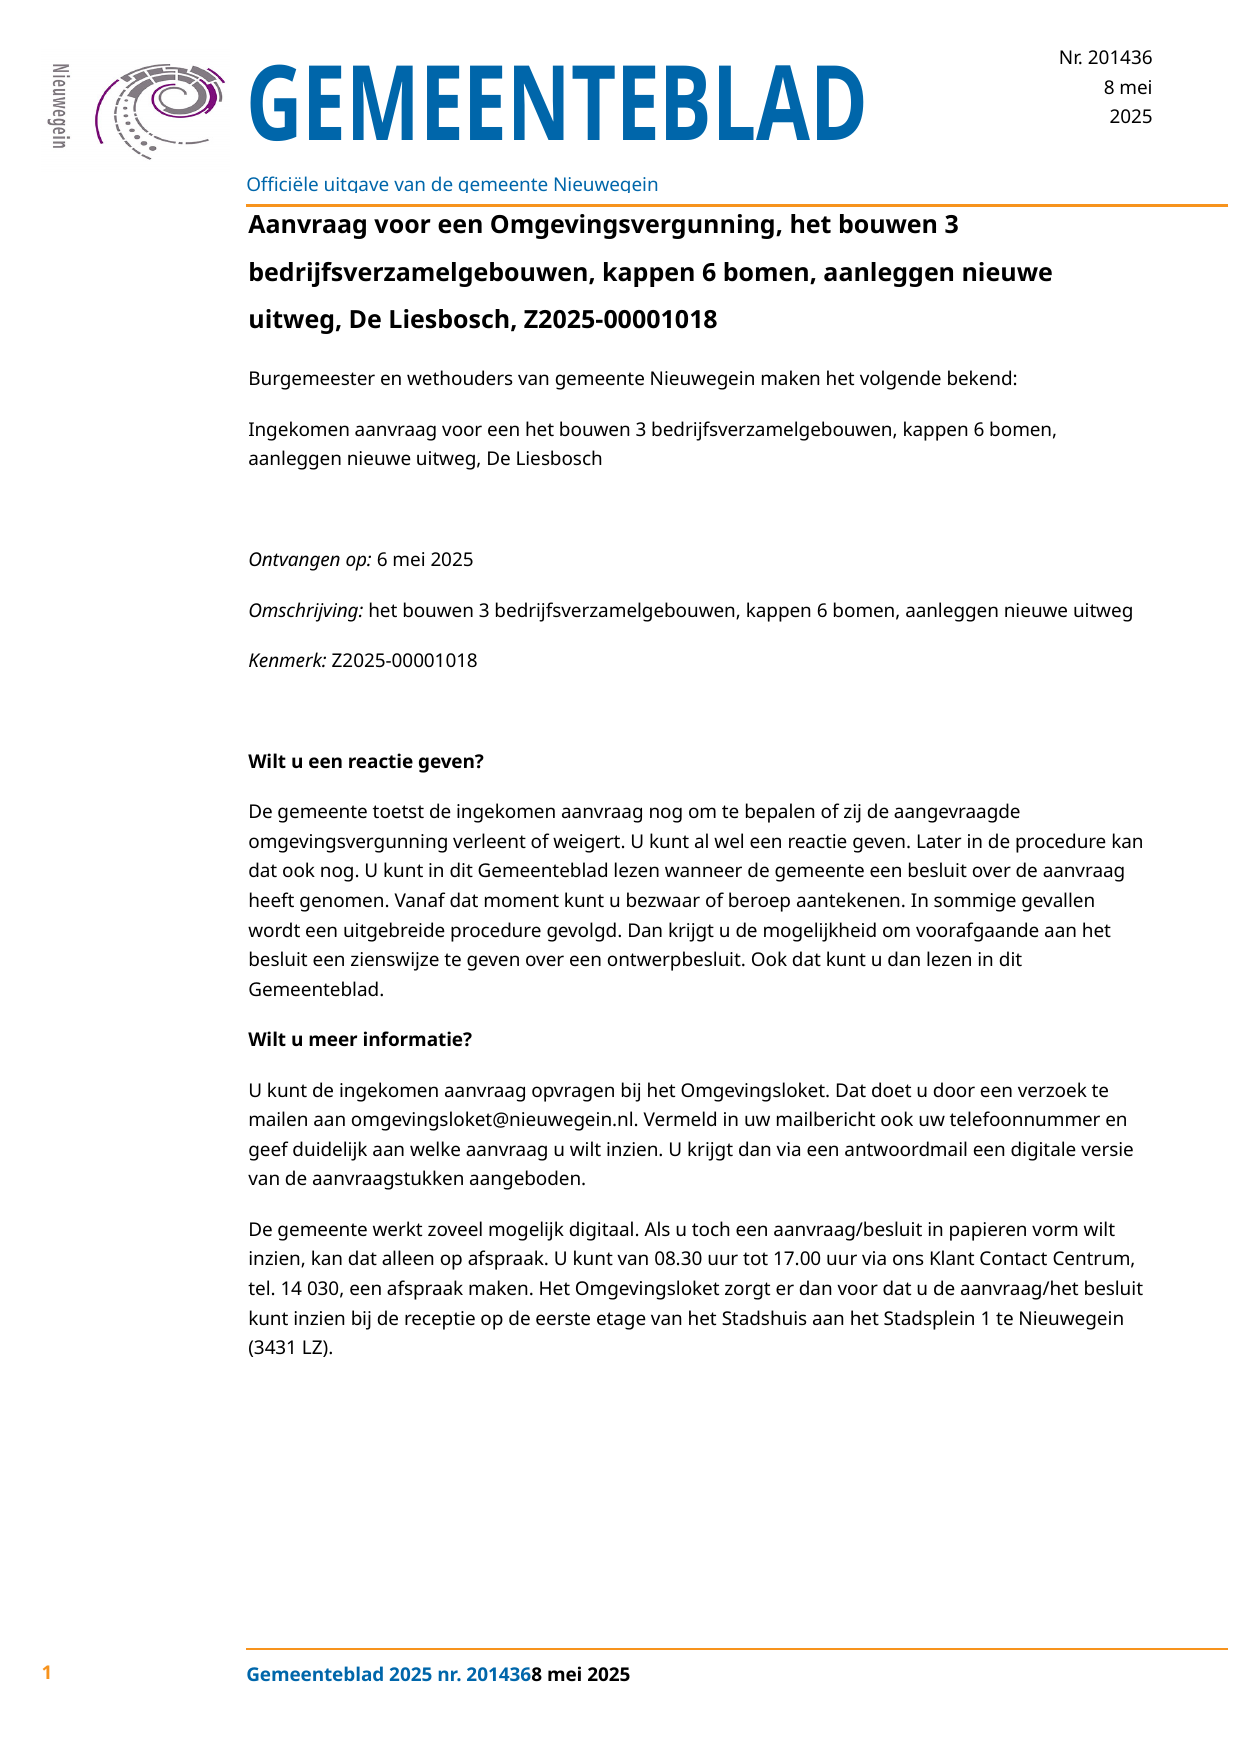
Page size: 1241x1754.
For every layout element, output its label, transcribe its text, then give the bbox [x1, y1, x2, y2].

text Wilt u meer informatie? [248, 1026, 1152, 1052]
text Ontvangen op: 6 mei 2025 [248, 546, 1152, 572]
picture [41, 47, 231, 172]
text Ingekomen aanvraag voor een het bouwen 3 bedrijfsverzamelgebouwen, kappen 6 bomen, aanleggen nieuwe uitweg, De Liesbosch [248, 416, 1152, 471]
text Aanvraag voor een Omgevingsvergunning, het bouwen 3 bedrijfsverzamelgebouwen, kappen 6 bomen, aanleggen nieuwe uitweg, De Liesbosch, Z2025-00001018 [248, 207, 1152, 336]
text Burgemeester en wethouders van gemeente Nieuwegein maken het volgende bekend: [248, 366, 1152, 391]
text Kenmerk: Z2025-00001018 [248, 647, 1152, 673]
text Wilt u een reactie geven? [248, 748, 1152, 774]
text De gemeente werkt zoveel mogelijk digitaal. Als u toch een aanvraag/besluit in papieren vorm wilt inzien, kan dat alleen op afspraak. U kunt van 08.30 uur tot 17.00 uur via ons Klant Contact Centrum, tel. 14 030, een afspraak maken. Het Omgevingsloket zorgt er dan voor dat u de aanvraag/het besluit kunt inzien bij de receptie op de eerste etage van het Stadshuis aan het Stadsplein 1 te Nieuwegein (3431 LZ). [248, 1216, 1152, 1360]
text U kunt de ingekomen aanvraag opvragen bij het Omgevingsloket. Dat doet u door een verzoek te mailen aan omgevingsloket@nieuwegein.nl. Vermeld in uw mailbericht ook uw telefoonnummer en geef duidelijk aan welke aanvraag u wilt inzien. U krijgt dan via een antwoordmail een digitale versie van de aanvraagstukken aangeboden. [248, 1077, 1152, 1191]
text De gemeente toetst de ingekomen aanvraag nog om te bepalen of zij de aangevraagde omgevingsvergunning verleent of weigert. U kunt al wel een reactie geven. Later in de procedure kan dat ook nog. U kunt in dit Gemeenteblad lezen wanneer de gemeente een besluit over de aanvraag heeft genomen. Vanaf dat moment kunt u bezwaar of beroep aantekenen. In sommige gevallen wordt een uitgebreide procedure gevolgd. Dan krijgt u de mogelijkheid om voorafgaande aan het besluit een zienswijze te geven over een ontwerpbesluit. Ook dat kunt u dan lezen in dit Gemeenteblad. [248, 798, 1152, 1002]
text Omschrijving: het bouwen 3 bedrijfsverzamelgebouwen, kappen 6 bomen, aanleggen nieuwe uitweg [248, 597, 1152, 622]
